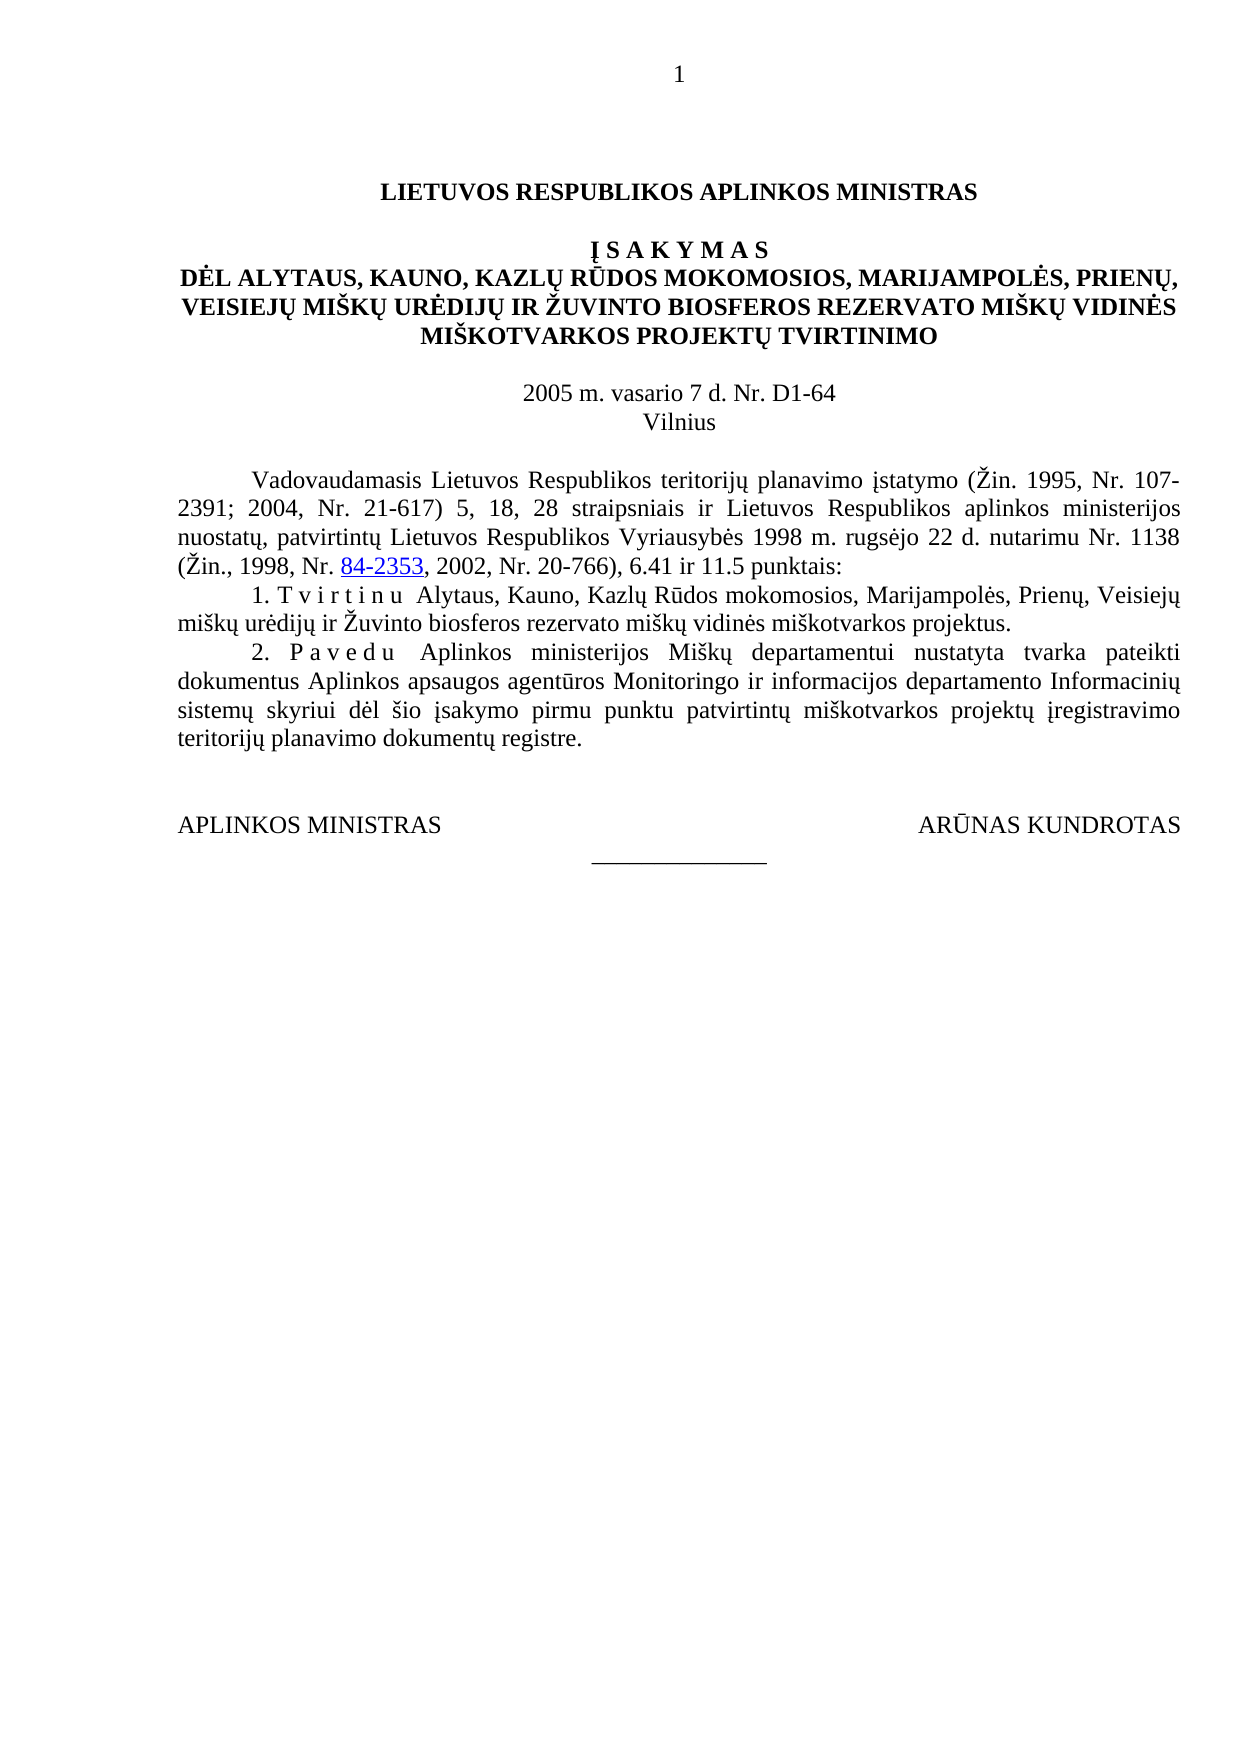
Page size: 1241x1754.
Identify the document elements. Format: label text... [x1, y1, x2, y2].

text 2. Pavedu Aplinkos ministerijos Miškų departamentui nustatyta tvarka pateikti dokumentus Aplinkos apsaugos agentūros Monitoringo ir informacijos departamento Informacinių sistemų skyriui dėl šio įsakymo pirmu punktu patvirtintų miškotvarkos projektų įregistravimo teritorijų planavimo dokumentų registre. [177, 637, 1181, 752]
text ______________ [177, 838, 1181, 867]
text APLINKOS MINISTRAS ARŪNAS KUNDROTAS [177, 810, 1181, 838]
text 1. Tvirtinu Alytaus, Kauno, Kazlų Rūdos mokomosios, Marijampolės, Prienų, Veisiejų miškų urėdijų ir Žuvinto biosferos rezervato miškų vidinės miškotvarkos projektus. [177, 580, 1181, 637]
text DĖL ALYTAUS, KAUNO, KAZLŲ RŪDOS MOKOMOSIOS, MARIJAMPOLĖS, PRIENŲ, VEISIEJŲ MIŠKŲ URĖDIJŲ IR ŽUVINTO BIOSFEROS REZERVATO MIŠKŲ VIDINĖS MIŠKOTVARKOS PROJEKTŲ TVIRTINIMO [177, 263, 1181, 350]
text LIETUVOS RESPUBLIKOS APLINKOS MINISTRAS [177, 177, 1181, 206]
text Vilnius [177, 407, 1181, 436]
text Į S A K Y M A S [177, 235, 1181, 263]
text 2005 m. vasario 7 d. Nr. D1-64 [177, 378, 1181, 407]
text Vadovaudamasis Lietuvos Respublikos teritorijų planavimo įstatymo (Žin. 1995, Nr. 107-2391; 2004, Nr. 21-617) 5, 18, 28 straipsniais ir Lietuvos Respublikos aplinkos ministerijos nuostatų, patvirtintų Lietuvos Respublikos Vyriausybės 1998 m. rugsėjo 22 d. nutarimu Nr. 1138 (Žin., 1998, Nr. 84-2353, 2002, Nr. 20-766), 6.41 ir 11.5 punktais: [177, 465, 1181, 580]
